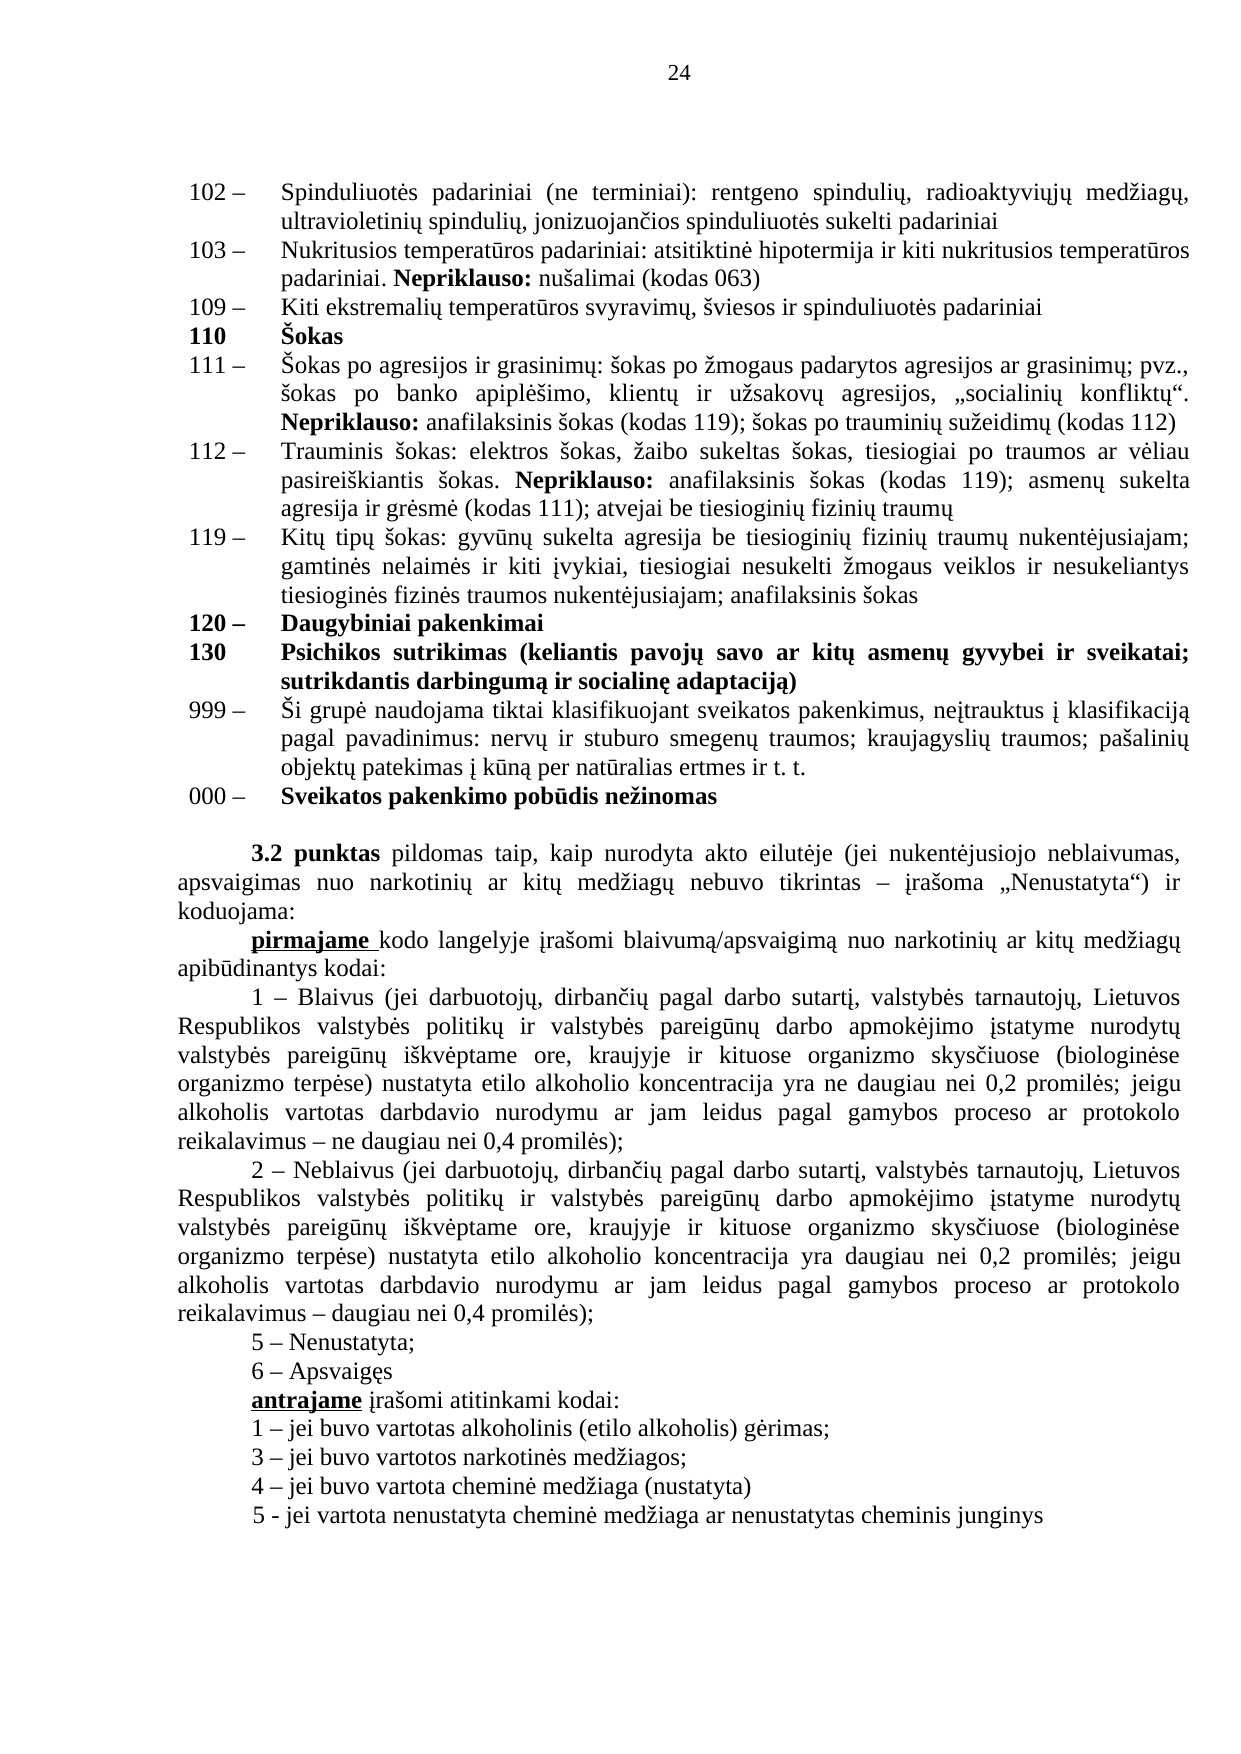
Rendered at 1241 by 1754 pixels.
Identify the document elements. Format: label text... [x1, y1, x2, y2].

table_cell 119 – [177, 522, 269, 608]
text 2 – Neblaivus (jei darbuotojų, dirbančių pagal darbo sutartį, valstybės tarnautojų, Lietuvos Respublikos valstybės politikų ir valstybės pareigūnų darbo apmokėjimo įstatyme nurodytų valstybės pareigūnų iškvėptame ore, kraujyje ir kituose organizmo skysčiuose (biologinėse organizmo terpėse) nustatyta etilo alkoholio koncentracija yra daugiau nei 0,2 promilės; jeigu alkoholis vartotas darbdavio nurodymu ar jam leidus pagal gamybos proceso ar protokolo reikalavimus – daugiau nei 0,4 promilės); [177, 1155, 1181, 1327]
text 5 – Nenustatyta; [177, 1327, 1181, 1356]
table_cell Šokas po agresijos ir grasinimų: šokas po žmogaus padarytos agresijos ar grasinimų; pvz., šokas po banko apiplėšimo, klientų ir užsakovų agresijos, „socialinių konfliktų“. Nepriklauso: anafilaksinis šokas (kodas 119); šokas po trauminių sužeidimų (kodas 112) [269, 350, 1202, 436]
text 1 – Blaivus (jei darbuotojų, dirbančių pagal darbo sutartį, valstybės tarnautojų, Lietuvos Respublikos valstybės politikų ir valstybės pareigūnų darbo apmokėjimo įstatyme nurodytų valstybės pareigūnų iškvėptame ore, kraujyje ir kituose organizmo skysčiuose (biologinėse organizmo terpėse) nustatyta etilo alkoholio koncentracija yra ne daugiau nei 0,2 promilės; jeigu alkoholis vartotas darbdavio nurodymu ar jam leidus pagal gamybos proceso ar protokolo reikalavimus – ne daugiau nei 0,4 promilės); [177, 982, 1181, 1155]
table_cell [1206, 235, 1212, 292]
table_cell Nukritusios temperatūros padariniai: atsitiktinė hipotermija ir kiti nukritusios temperatūros padariniai. Nepriklauso: nušalimai (kodas 063) [269, 235, 1202, 292]
table_cell [1202, 436, 1206, 522]
table_cell 130 [177, 637, 269, 695]
table_cell Kiti ekstremalių temperatūros svyravimų, šviesos ir spinduliuotės padariniai [269, 292, 1202, 321]
table_cell 110 [177, 321, 269, 350]
table_cell Daugybiniai pakenkimai [269, 609, 1202, 637]
text 1 – jei buvo vartotas alkoholinis (etilo alkoholis) gėrimas; [177, 1413, 1181, 1442]
table_cell Šokas [269, 321, 1202, 350]
table_cell [1202, 637, 1206, 695]
table_cell Ši grupė naudojama tiktai klasifikuojant sveikatos pakenkimus, neįtrauktus į klasifikaciją pagal pavadinimus: nervų ir stuburo smegenų traumos; kraujagyslių traumos; pašalinių objektų patekimas į kūną per natūralias ertmes ir t. t. Sveikatos pakenkimo pobūdis nežinomas [269, 695, 1202, 810]
table_cell [1206, 350, 1212, 436]
text 4 – jei buvo vartota cheminė medžiaga (nustatyta) [177, 1471, 1181, 1500]
table_cell 109 – [177, 292, 269, 321]
table_cell [1202, 177, 1206, 235]
text antrajame įrašomi atitinkami kodai: [177, 1385, 1181, 1413]
table_cell 103 – [177, 235, 269, 292]
table_cell [1206, 177, 1212, 235]
table_cell [1206, 609, 1212, 637]
table_cell [1206, 321, 1212, 350]
table_cell 111 – [177, 350, 269, 436]
table_cell [1202, 609, 1206, 637]
table_cell [1202, 350, 1206, 436]
table_cell [1206, 637, 1212, 695]
table_cell 102 – [177, 177, 269, 235]
table_cell [1202, 321, 1206, 350]
table_cell Kitų tipų šokas: gyvūnų sukelta agresija be tiesioginių fizinių traumų nukentėjusiajam; gamtinės nelaimės ir kiti įvykiai, tiesiogiai nesukelti žmogaus veiklos ir nesukeliantys tiesioginės fizinės traumos nukentėjusiajam; anafilaksinis šokas [269, 522, 1202, 608]
table_cell [1206, 292, 1212, 321]
table_cell Spinduliuotės padariniai (ne terminiai): rentgeno spindulių, radioaktyviųjų medžiagų, ultravioletinių spindulių, jonizuojančios spinduliuotės sukelti padariniai [269, 177, 1202, 235]
table_cell Trauminis šokas: elektros šokas, žaibo sukeltas šokas, tiesiogiai po traumos ar vėliau pasireiškiantis šokas. Nepriklauso: anafilaksinis šokas (kodas 119); asmenų sukelta agresija ir grėsmė (kodas 111); atvejai be tiesioginių fizinių traumų [269, 436, 1202, 522]
text pirmajame kodo langelyje įrašomi blaivumą/apsvaigimą nuo narkotinių ar kitų medžiagų apibūdinantys kodai: [177, 925, 1181, 982]
table_cell [1206, 522, 1212, 608]
table_cell Psichikos sutrikimas (keliantis pavojų savo ar kitų asmenų gyvybei ir sveikatai; sutrikdantis darbingumą ir socialinę adaptaciją) [269, 637, 1202, 695]
table_cell [1202, 695, 1206, 810]
table_cell 112 – [177, 436, 269, 522]
table_cell [1202, 292, 1206, 321]
table_cell 999 – 000 – [177, 695, 269, 810]
table_cell [1202, 522, 1206, 608]
text 3 – jei buvo vartotos narkotinės medžiagos; [177, 1442, 1181, 1471]
text 5 - jei vartota nenustatyta cheminė medžiaga ar nenustatytas cheminis junginys [177, 1500, 1181, 1528]
table_cell [1202, 235, 1206, 292]
table_cell [1206, 695, 1212, 810]
text 6 – Apsvaigęs [177, 1356, 1181, 1385]
table_cell 120 – [177, 609, 269, 637]
table_cell [1206, 436, 1212, 522]
text 3.2 punktas pildomas taip, kaip nurodyta akto eilutėje (jei nukentėjusiojo neblaivumas, apsvaigimas nuo narkotinių ar kitų medžiagų nebuvo tikrintas – įrašoma „Nenustatyta“) ir koduojama: [177, 838, 1181, 925]
